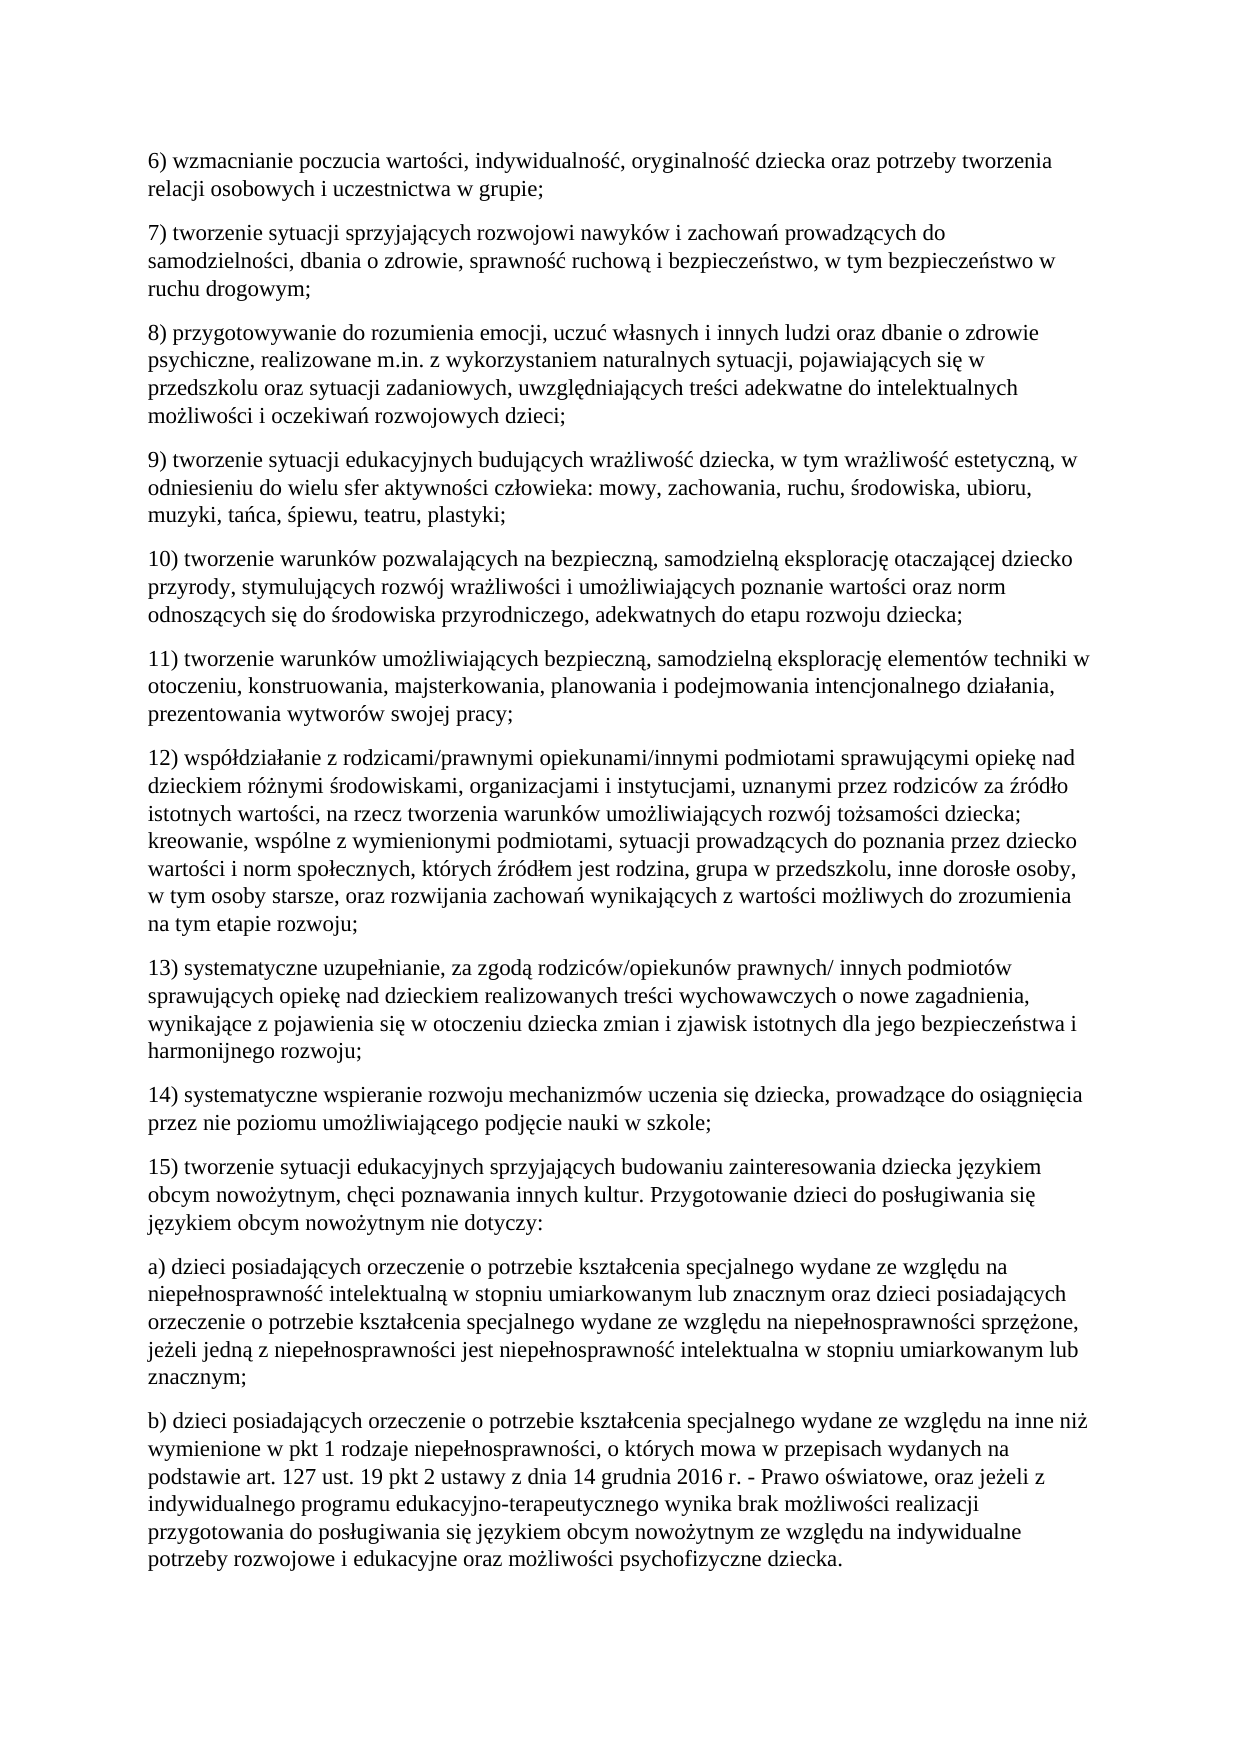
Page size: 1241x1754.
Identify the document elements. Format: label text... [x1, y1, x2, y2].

text 9) tworzenie sytuacji edukacyjnych budujących wrażliwość dziecka, w tym wrażliwość estetyczną, w odniesieniu do wielu sfer aktywności człowieka: mowy, zachowania, ruchu, środowiska, ubioru, muzyki, tańca, śpiewu, teatru, plastyki; [148, 446, 1093, 528]
text 6) wzmacnianie poczucia wartości, indywidualność, oryginalność dziecka oraz potrzeby tworzenia relacji osobowych i uczestnictwa w grupie; [148, 148, 1093, 202]
text b) dzieci posiadających orzeczenie o potrzebie kształcenia specjalnego wydane ze względu na inne niż wymienione w pkt 1 rodzaje niepełnosprawności, o których mowa w przepisach wydanych na podstawie art. 127 ust. 19 pkt 2 ustawy z dnia 14 grudnia 2016 r. - Prawo oświatowe, oraz jeżeli z indywidualnego programu edukacyjno-terapeutycznego wynika brak możliwości realizacji przygotowania do posługiwania się językiem obcym nowożytnym ze względu na indywidualne potrzeby rozwojowe i edukacyjne oraz możliwości psychofizyczne dziecka. [148, 1407, 1093, 1572]
text 11) tworzenie warunków umożliwiających bezpieczną, samodzielną eksplorację elementów techniki w otoczeniu, konstruowania, majsterkowania, planowania i podejmowania intencjonalnego działania, prezentowania wytworów swojej pracy; [148, 645, 1093, 727]
text 14) systematyczne wspieranie rozwoju mechanizmów uczenia się dziecka, prowadzące do osiągnięcia przez nie poziomu umożliwiającego podjęcie nauki w szkole; [148, 1081, 1093, 1135]
text 7) tworzenie sytuacji sprzyjających rozwojowi nawyków i zachowań prowadzących do samodzielności, dbania o zdrowie, sprawność ruchową i bezpieczeństwo, w tym bezpieczeństwo w ruchu drogowym; [148, 219, 1093, 301]
text 13) systematyczne uzupełnianie, za zgodą rodziców/opiekunów prawnych/ innych podmiotów sprawujących opiekę nad dzieckiem realizowanych treści wychowawczych o nowe zagadnienia, wynikające z pojawienia się w otoczeniu dziecka zmian i zjawisk istotnych dla jego bezpieczeństwa i harmonijnego rozwoju; [148, 954, 1093, 1063]
text a) dzieci posiadających orzeczenie o potrzebie kształcenia specjalnego wydane ze względu na niepełnosprawność intelektualną w stopniu umiarkowanym lub znacznym oraz dzieci posiadających orzeczenie o potrzebie kształcenia specjalnego wydane ze względu na niepełnosprawności sprzężone, jeżeli jedną z niepełnosprawności jest niepełnosprawność intelektualna w stopniu umiarkowanym lub znacznym; [148, 1253, 1093, 1389]
text 10) tworzenie warunków pozwalających na bezpieczną, samodzielną eksplorację otaczającej dziecko przyrody, stymulujących rozwój wrażliwości i umożliwiających poznanie wartości oraz norm odnoszących się do środowiska przyrodniczego, adekwatnych do etapu rozwoju dziecka; [148, 546, 1093, 627]
text 12) współdziałanie z rodzicami/prawnymi opiekunami/innymi podmiotami sprawującymi opiekę nad dzieckiem różnymi środowiskami, organizacjami i instytucjami, uznanymi przez rodziców za źródło istotnych wartości, na rzecz tworzenia warunków umożliwiających rozwój tożsamości dziecka; kreowanie, wspólne z wymienionymi podmiotami, sytuacji prowadzących do poznania przez dziecko wartości i norm społecznych, których źródłem jest rodzina, grupa w przedszkolu, inne dorosłe osoby, w tym osoby starsze, oraz rozwijania zachowań wynikających z wartości możliwych do zrozumienia na tym etapie rozwoju; [148, 744, 1093, 936]
text 8) przygotowywanie do rozumienia emocji, uczuć własnych i innych ludzi oraz dbanie o zdrowie psychiczne, realizowane m.in. z wykorzystaniem naturalnych sytuacji, pojawiających się w przedszkolu oraz sytuacji zadaniowych, uwzględniających treści adekwatne do intelektualnych możliwości i oczekiwań rozwojowych dzieci; [148, 319, 1093, 428]
text 15) tworzenie sytuacji edukacyjnych sprzyjających budowaniu zainteresowania dziecka językiem obcym nowożytnym, chęci poznawania innych kultur. Przygotowanie dzieci do posługiwania się językiem obcym nowożytnym nie dotyczy: [148, 1153, 1093, 1235]
